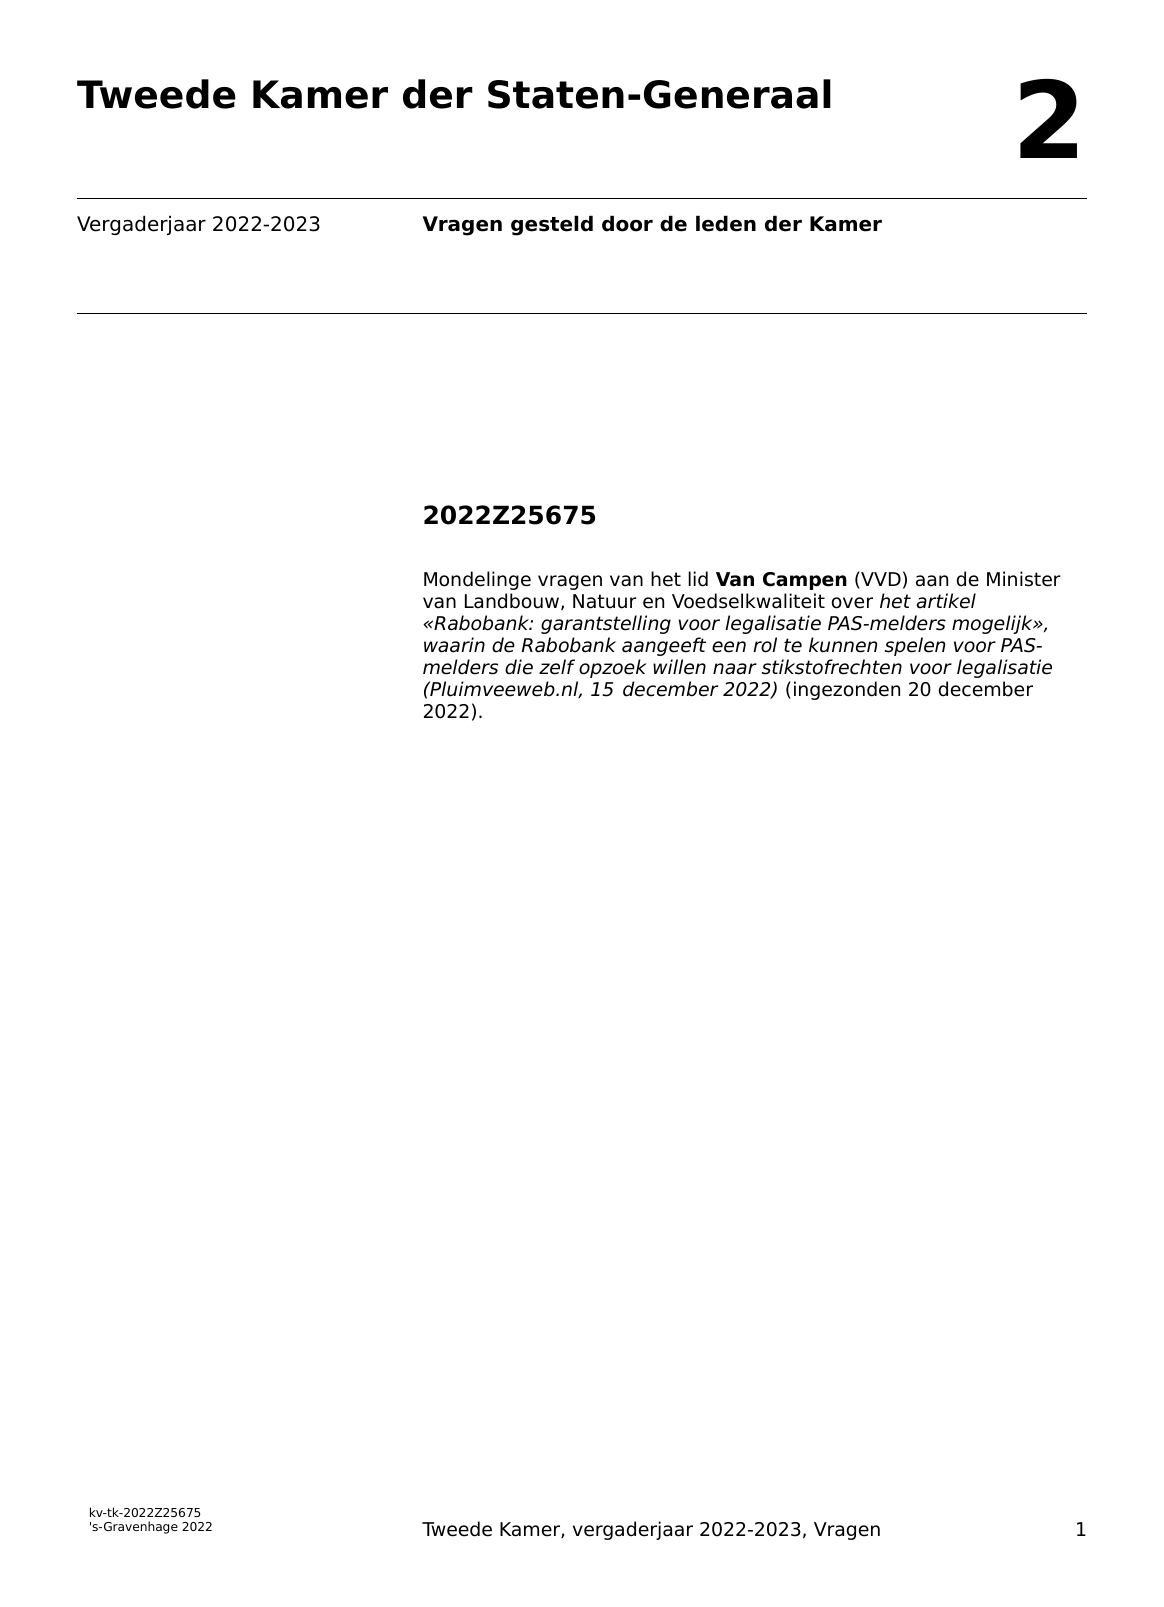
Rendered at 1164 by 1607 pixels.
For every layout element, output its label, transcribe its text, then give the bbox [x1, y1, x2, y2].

text 's-Gravenhage 2022 [88, 1520, 323, 1534]
table_header 2 [886, 59, 1087, 198]
text Mondelinge vragen van het lid Van Campen (VVD) aan de Minister van Landbouw, Natuur en Voedselkwaliteit over het artikel «Rabobank: garantstelling voor legalisatie PAS-melders mogelijk», waarin de Rabobank aangeeft een rol te kunnen spelen voor PAS-melders die zelf opzoek willen naar stikstofrechten voor legalisatie (Pluimveeweb.nl, 15 december 2022) (ingezonden 20 december 2022). [422, 569, 1087, 723]
text kv-tk-2022Z25675 [88, 1506, 323, 1520]
table_cell Vragen gesteld door de leden der Kamer [422, 199, 1087, 313]
table_header Tweede Kamer der Staten-Generaal [77, 59, 886, 198]
table_cell Vergaderjaar 2022-2023 [77, 199, 422, 313]
text 2022Z25675 [422, 501, 1087, 531]
